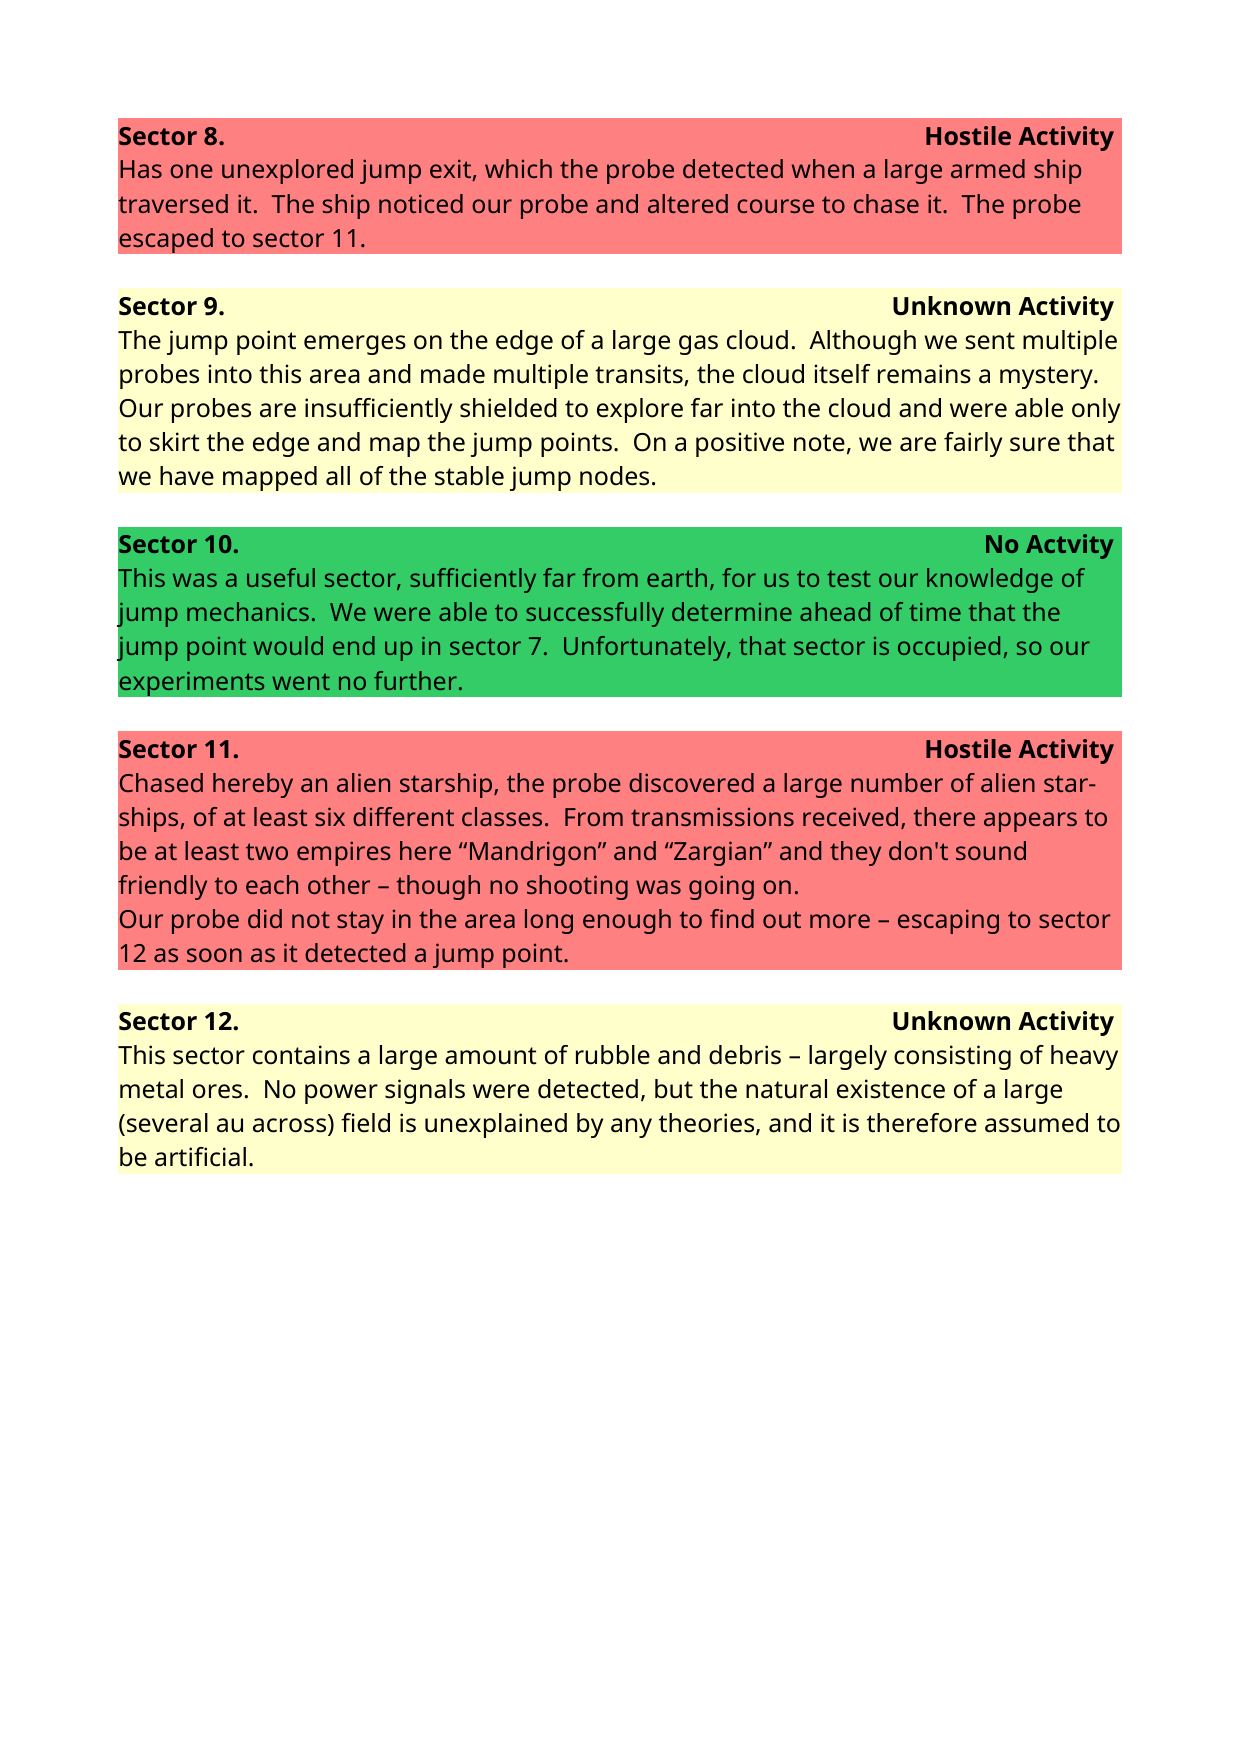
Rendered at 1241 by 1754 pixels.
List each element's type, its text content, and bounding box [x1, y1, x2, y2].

text Sector 9. Unknown Activity [118, 288, 1122, 322]
text This sector contains a large amount of rubble and debris – largely consisting of heavy metal ores. No power signals were detected, but the natural existence of a large (several au across) field is unexplained by any theories, and it is therefore assumed to be artificial. [118, 1038, 1122, 1174]
text Sector 10. No Actvity [118, 527, 1122, 561]
text Has one unexplored jump exit, which the probe detected when a large armed ship traversed it. The ship noticed our probe and altered course to chase it. The probe escaped to sector 11. [118, 152, 1122, 254]
text Our probe did not stay in the area long enough to find out more – escaping to sector 12 as soon as it detected a jump point. [118, 902, 1122, 970]
text The jump point emerges on the edge of a large gas cloud. Although we sent multiple probes into this area and made multiple transits, the cloud itself remains a mystery. Our probes are insufficiently shielded to explore far into the cloud and were able only to skirt the edge and map the jump points. On a positive note, we are fairly sure that we have mapped all of the stable jump nodes. [118, 322, 1122, 493]
text Chased hereby an alien starship, the probe discovered a large number of alien star-ships, of at least six different classes. From transmissions received, there appears to be at least two empires here “Mandrigon” and “Zargian” and they don't sound friendly to each other – though no shooting was going on. [118, 765, 1122, 902]
text Sector 12. Unknown Activity [118, 1004, 1122, 1038]
text This was a useful sector, sufficiently far from earth, for us to test our knowledge of jump mechanics. We were able to successfully determine ahead of time that the jump point would end up in sector 7. Unfortunately, that sector is occupied, so our experiments went no further. [118, 561, 1122, 697]
text Sector 11. Hostile Activity [118, 731, 1122, 765]
text Sector 8. Hostile Activity [118, 118, 1122, 152]
